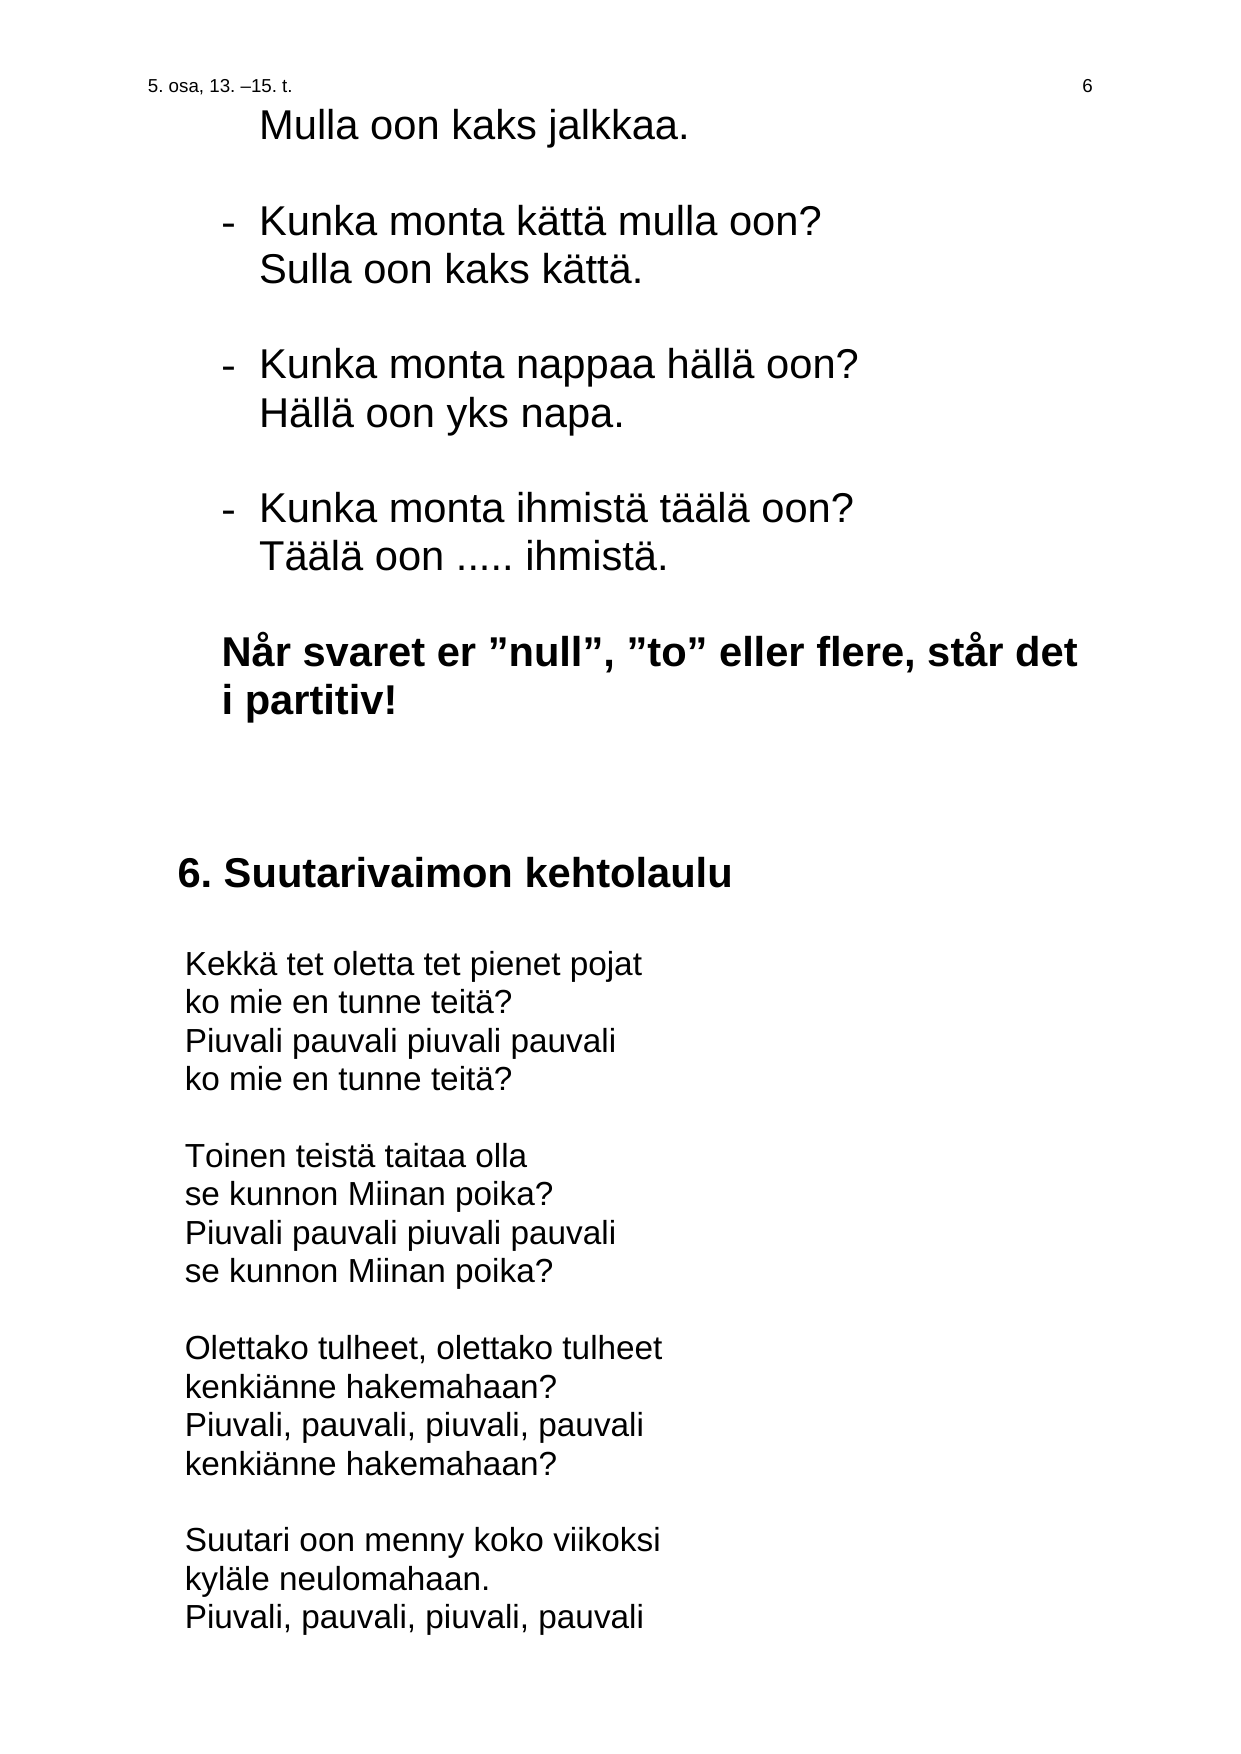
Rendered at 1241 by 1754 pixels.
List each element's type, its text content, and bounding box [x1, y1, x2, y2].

subtitle 6. Suutarivaimon kehtolaulu [177, 848, 1093, 896]
list Kunka monta ihmistä täälä oon? [221, 484, 1093, 532]
text Mulla oon kaks jalkkaa. [259, 100, 1093, 148]
list Kunka monta kättä mulla oon? [221, 196, 1093, 244]
text Sulla oon kaks kättä. [259, 244, 1093, 292]
list Kunka monta nappaa hällä oon? [221, 340, 1093, 388]
text Hällä oon yks napa. [259, 388, 1093, 436]
table_header Kekkä tet oletta tet pienet pojat ko mie en tunne teitä? Piuvali pauvali piuvali pauvali ko mie en tunne teitä? Toinen teistä taitaa olla se kunnon Miinan poika? Piuvali pauvali piuvali pauvali se kunnon Miinan poika? Olettako tulheet, olettako tulheet kenkiänne hakemahaan? Piuvali, pauvali, piuvali, pauvali kenkiänne hakemahaan? Suutari oon menny koko viikoksi kyläle neulomahaan. Piuvali, pauvali, piuvali, pauvali [177, 944, 856, 1636]
text Når svaret er ”null”, ”to” eller flere, står det i partitiv! [221, 628, 1093, 723]
text Täälä oon ..... ihmistä. [259, 532, 1093, 580]
